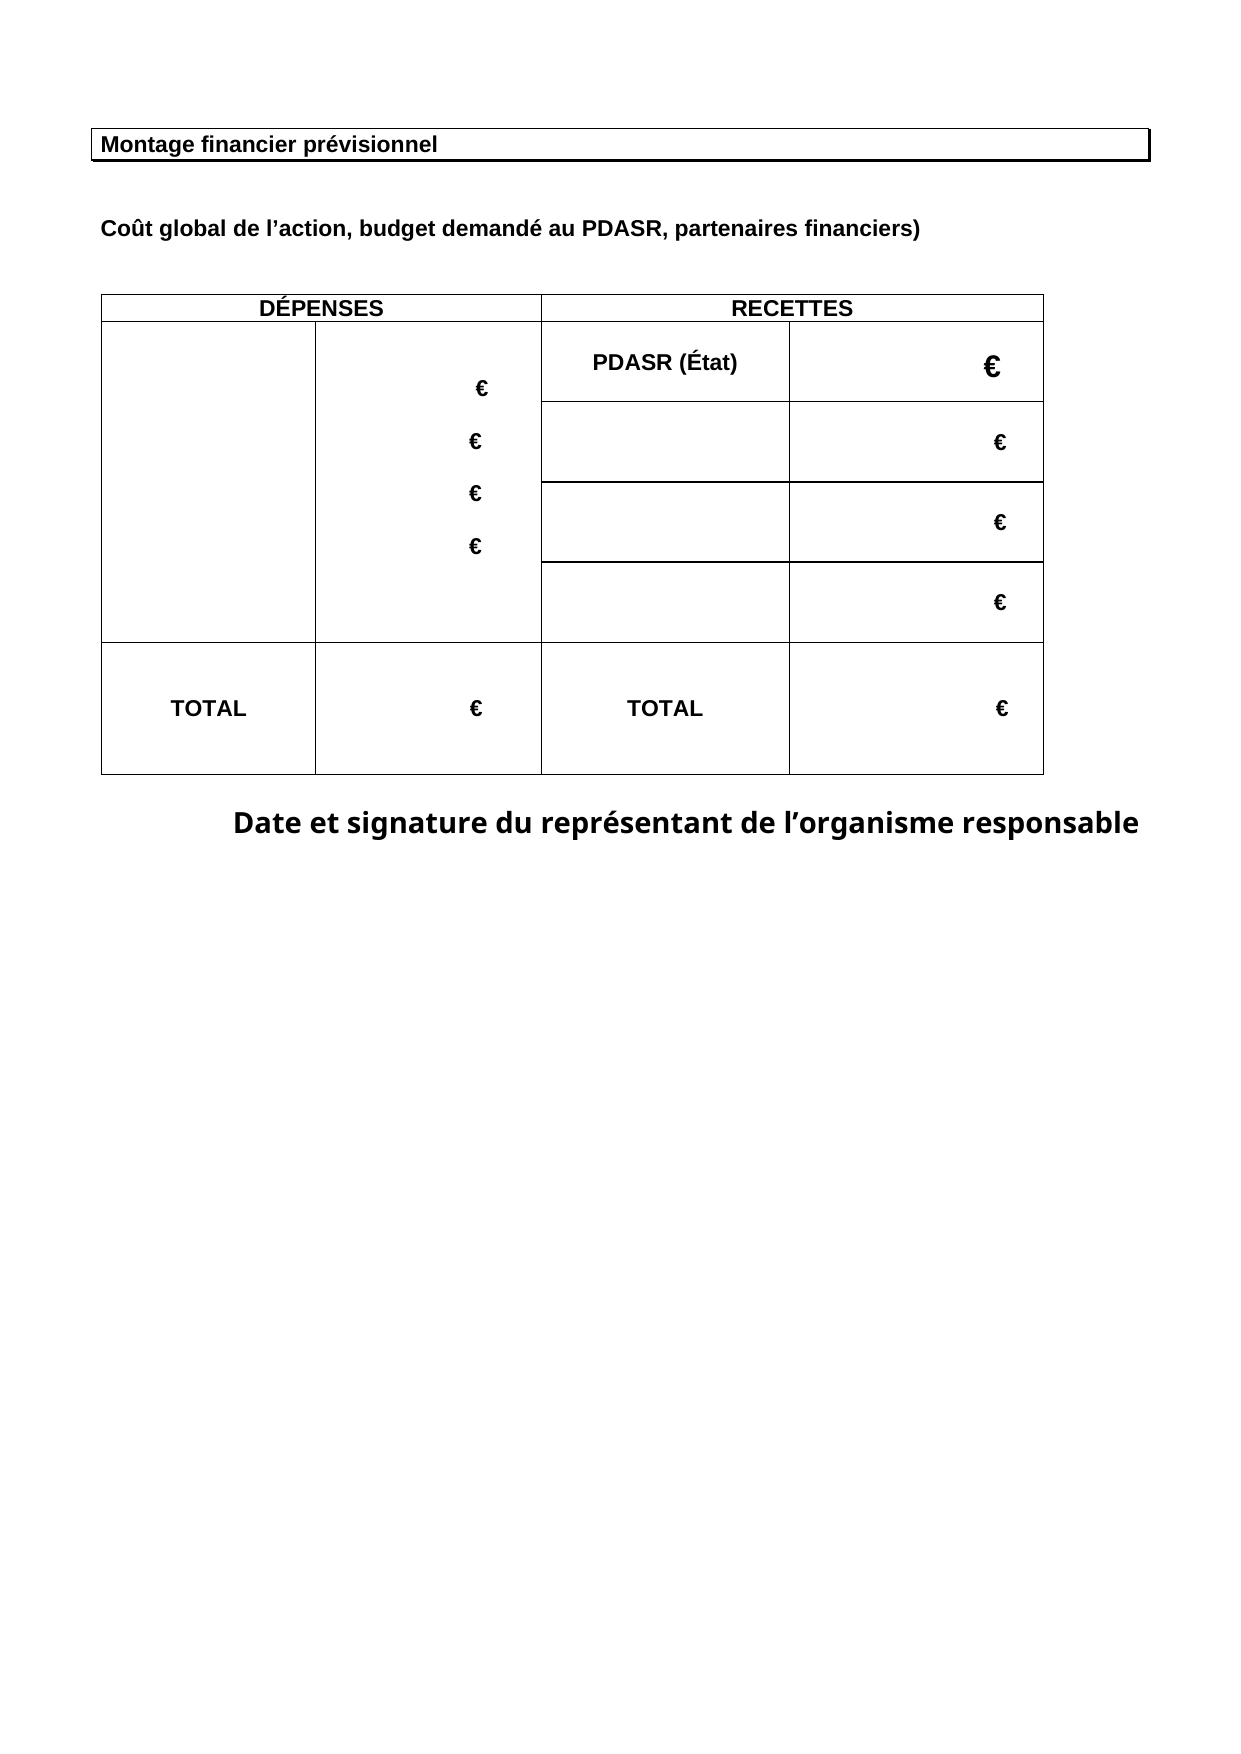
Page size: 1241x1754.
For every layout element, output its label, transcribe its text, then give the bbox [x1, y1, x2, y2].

table_cell PDASR (État) [542, 322, 789, 401]
table_cell € [790, 402, 1043, 481]
table_cell € [790, 563, 1043, 642]
table_cell € € € € [316, 322, 541, 642]
text Date et signature du représentant de l’organisme responsable [100, 802, 1140, 842]
table_cell [542, 563, 789, 642]
text Coût global de l’action, budget demandé au PDASR, partenaires financiers) [100, 215, 1140, 241]
table_cell TOTAL [542, 643, 789, 774]
table_cell [542, 483, 789, 561]
table_header RECETTES [542, 295, 1043, 321]
table_cell [542, 402, 789, 481]
table_cell € [790, 483, 1043, 561]
table_header DÉPENSES [102, 295, 541, 321]
table_cell TOTAL [102, 643, 315, 774]
table_cell € [790, 643, 1043, 774]
table_cell € [316, 643, 541, 774]
table_cell € [790, 322, 1043, 401]
subtitle Montage financier prévisionnel [92, 129, 1148, 159]
table_cell [102, 322, 315, 642]
